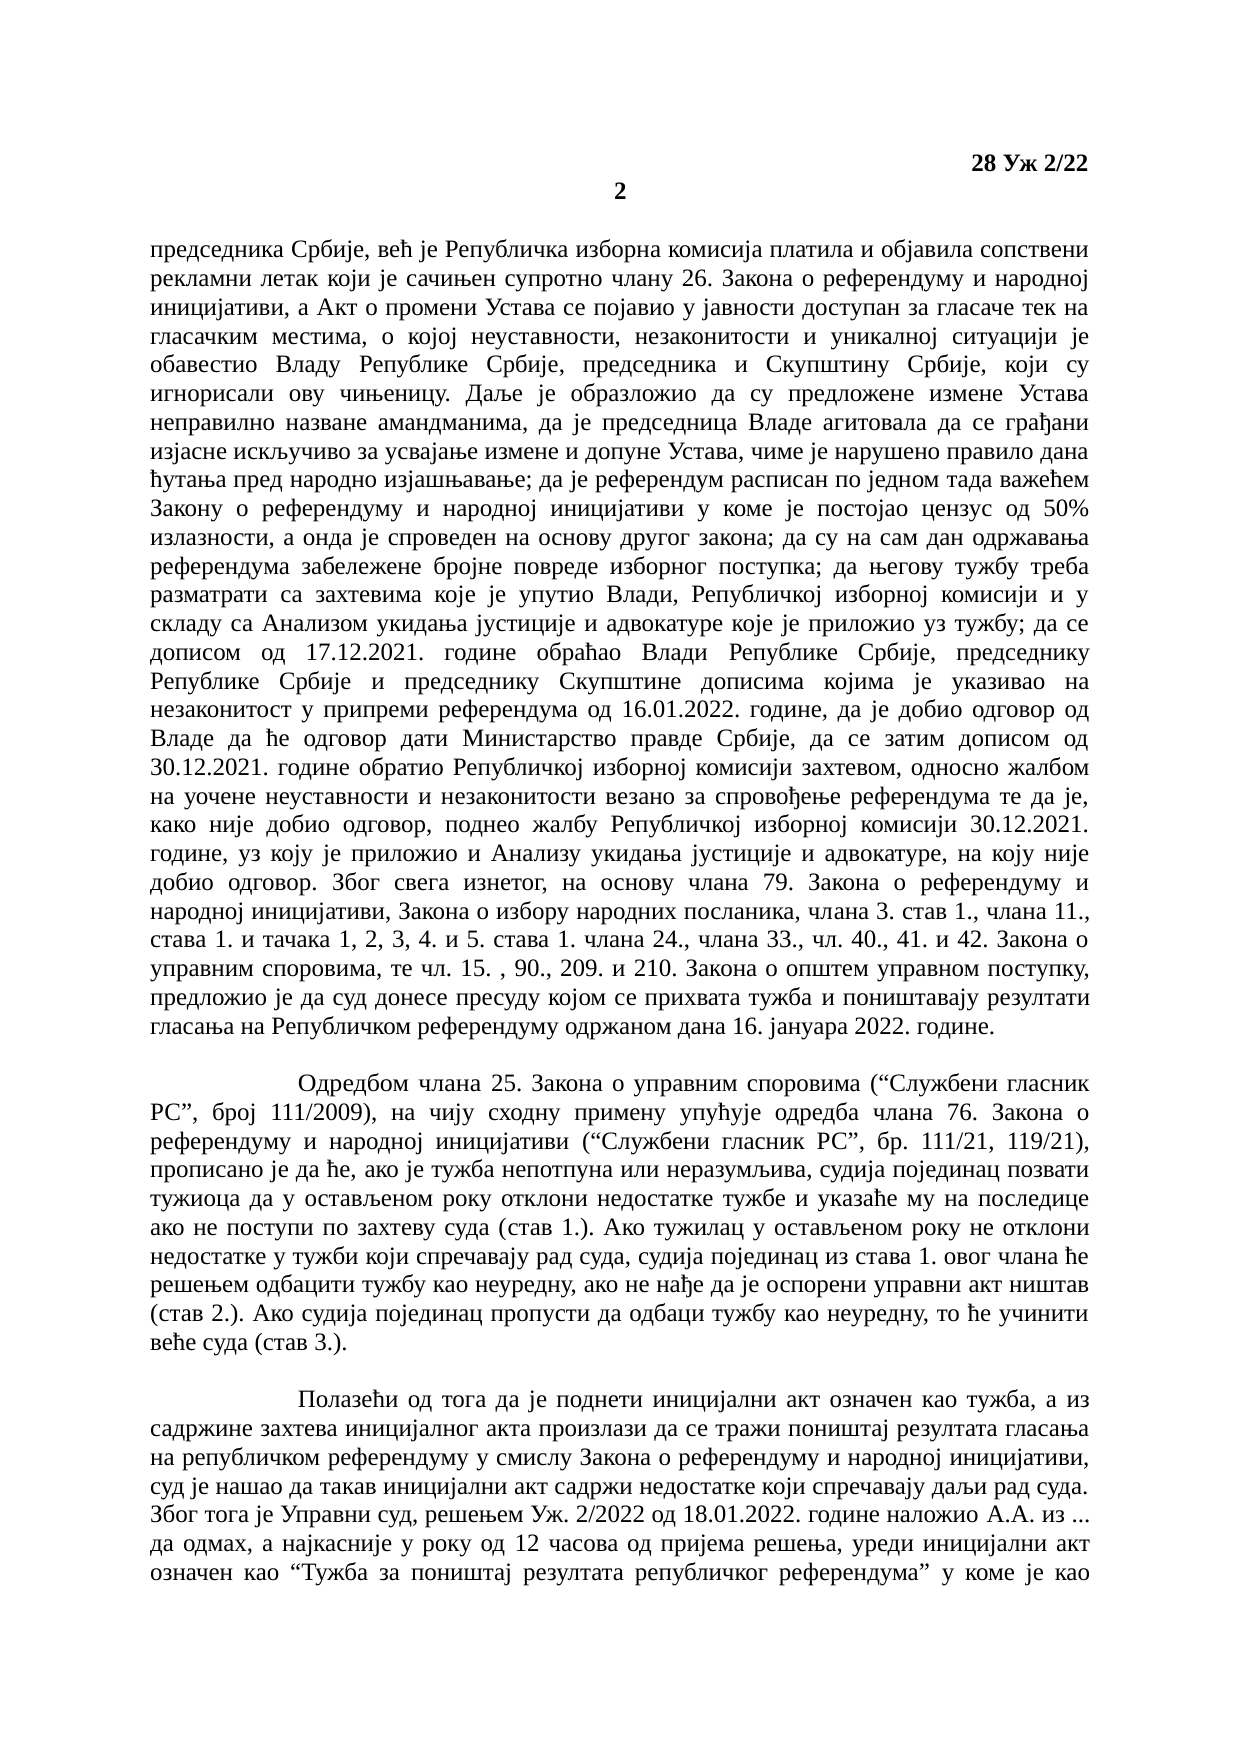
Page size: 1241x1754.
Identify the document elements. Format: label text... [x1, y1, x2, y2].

text Одредбом члана 25. Закона о управним споровима (“Службени гласник РС”, број 111/2009), на чију сходну примену упућује одредба члана 76. Закона о референдуму и народној иницијативи (“Службени гласник РС”, бр. 111/21, 119/21), прописано је да ће, ако је тужба непотпуна или неразумљива, судија појединац позвати тужиоца да у остављеном року отклони недостатке тужбе и указаће му на последице ако не поступи по захтеву суда (став 1.). Ако тужилац у остављеном року не отклони недостатке у тужби који спречавају рад суда, судија појединац из става 1. овог члана ће решењем одбацити тужбу као неуредну, ако не нађе да је оспорени управни акт ништав (став 2.). Ако судија појединац пропусти да одбаци тужбу као неуредну, то ће учинити веће суда (став 3.). [150, 1068, 1090, 1356]
text Полазећи од тога да је поднети иницијални акт означен као тужба, а из садржине захтева иницијалног акта произлази да се тражи поништај резултата гласања на републичком референдуму у смислу Закона о референдуму и народној иницијативи, суд је нашао да такав иницијални акт садржи недостатке који спречавају даљи рад суда. Због тога је Управни суд, решењем Уж. 2/2022 од 18.01.2022. године наложио А.А. из ... да одмах, а најкасније у року од 12 часова од пријема решења, уреди иницијални акт означен као “Тужба за поништај резултата републичког референдума” у коме је као [150, 1384, 1090, 1586]
text председника Србије, већ је Републичка изборна комисија платила и објавила сопствени рекламни летак који је сачињен супротно члану 26. Закона о референдуму и народној иницијативи, а Акт о промени Устава се појавио у јавности доступан за гласаче тек на гласачким местима, о којој неуставности, незаконитости и уникалној ситуацији је обавестио Владу Републике Србије, председника и Скупштину Србије, који су игнорисали ову чињеницу. Даље је образложио да су предложене измене Устава неправилно назване амандманима, да је председница Владе агитовала да се грађани изјасне искључиво за усвајање измене и допуне Устава, чиме је нарушено правило дана ћутања пред народно изјашњавање; да је референдум расписан по једном тада важећем Закону о референдуму и народној иницијативи у коме је постојао цензус од 50% излазности, а онда је спроведен на основу другог закона; да су на сам дан одржавања референдума забележене бројне повреде изборног поступка; да његову тужбу треба разматрати са захтевима које је упутио Влади, Републичкој изборној комисији и у складу са Анализом укидања јустиције и адвокатуре које је приложио уз тужбу; да се дописом од 17.12.2021. године обраћао Влади Републике Србије, председнику Републике Србије и председнику Скупштине дописима којима је указивао на незаконитост у припреми референдума од 16.01.2022. године, да је добио одговор од Владе да ће одговор дати Министарство правде Србије, да се затим дописом од 30.12.2021. године обратио Републичкој изборној комисији захтевом, односно жалбом на уочене неуставности и незаконитости везано за спровођење референдума те да је, како није добио одговор, поднео жалбу Републичкој изборној комисији 30.12.2021. године, уз коју је приложио и Анализу укидања јустиције и адвокатуре, на коју није добио одговор. Због свега изнетог, на основу члана 79. Закона о референдуму и народној иницијативи, Закона о избору народних посланика, члана 3. став 1., члана 11., става 1. и тачака 1, 2, 3, 4. и 5. става 1. члана 24., члана 33., чл. 40., 41. и 42. Закона о управним споровима, те чл. 15. , 90., 209. и 210. Закона о општем управном поступку, предложио је да суд донесе пресуду којом се прихвата тужба и поништавају резултати гласања на Републичком референдуму одржаном дана 16. јануара 2022. године. [150, 234, 1090, 1039]
